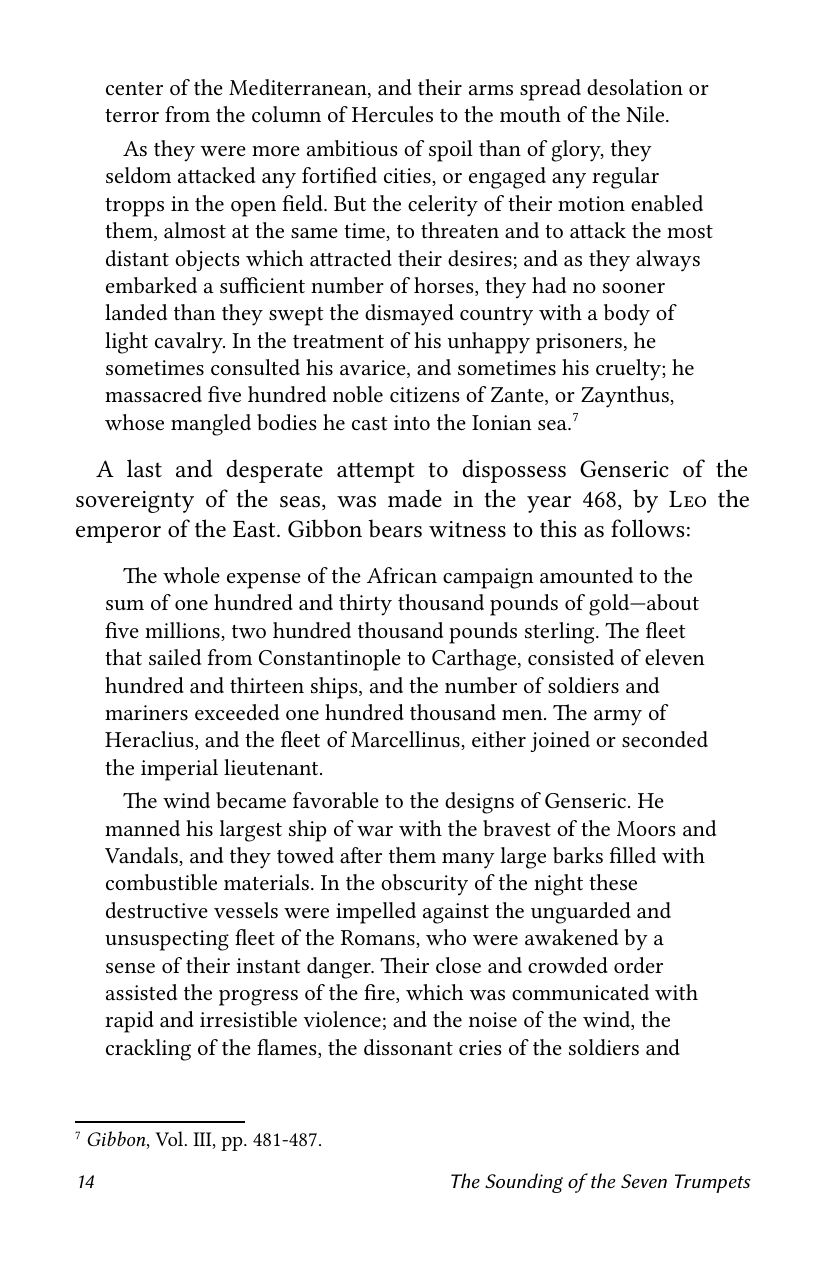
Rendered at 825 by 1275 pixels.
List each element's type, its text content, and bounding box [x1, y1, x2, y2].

text The wind became favorable to the designs of Genseric. He manned his largest ship of war with the bravest of the Moors and Vandals, and they towed after them many large barks filled with combustible materials. In the obscurity of the night these destructive vessels were impelled against the unguarded and unsuspecting fleet of the Romans, who were awakened by a sense of their instant danger. Their close and crowded order assisted the progress of the fire, which was communicated with rapid and irresistible violence; and the noise of the wind, the crackling of the flames, the dissonant cries of the soldiers and [105, 788, 720, 1061]
text A last and desperate attempt to dispossess Genseric of the sovereignty of the seas, was made in the year 468, by LEO the emperor of the East. Gibbon bears witness to this as follows: [75, 455, 750, 543]
text center of the Mediterranean, and their arms spread desolation or terror from the column of Hercules to the mouth of the Nile. [105, 75, 720, 128]
text Gibbon, Vol. III, pp. 481-487. [75, 1128, 750, 1152]
text As they were more ambitious of spoil than of glory, they seldom attacked any fortified cities, or engaged any regular tropps in the open field. But the celerity of their motion enabled them, almost at the same time, to threaten and to attack the most distant objects which attracted their desires; and as they always embarked a sufficient number of horses, they had no sooner landed than they swept the dismayed country with a body of light cavalry. In the treatment of his unhappy prisoners, he sometimes consulted his avarice, and sometimes his cruelty; he massacred five hundred noble citizens of Zante, or Zaynthus, whose mangled bodies he cast into the Ionian sea. [105, 136, 720, 436]
text The whole expense of the African campaign amounted to the sum of one hundred and thirty thousand pounds of gold—about five millions, two hundred thousand pounds sterling. The fleet that sailed from Constantinople to Carthage, consisted of eleven hundred and thirteen ships, and the number of soldiers and mariners exceeded one hundred thousand men. The army of Heraclius, and the fleet of Marcellinus, either joined or seconded the imperial lieutenant. [105, 563, 720, 781]
